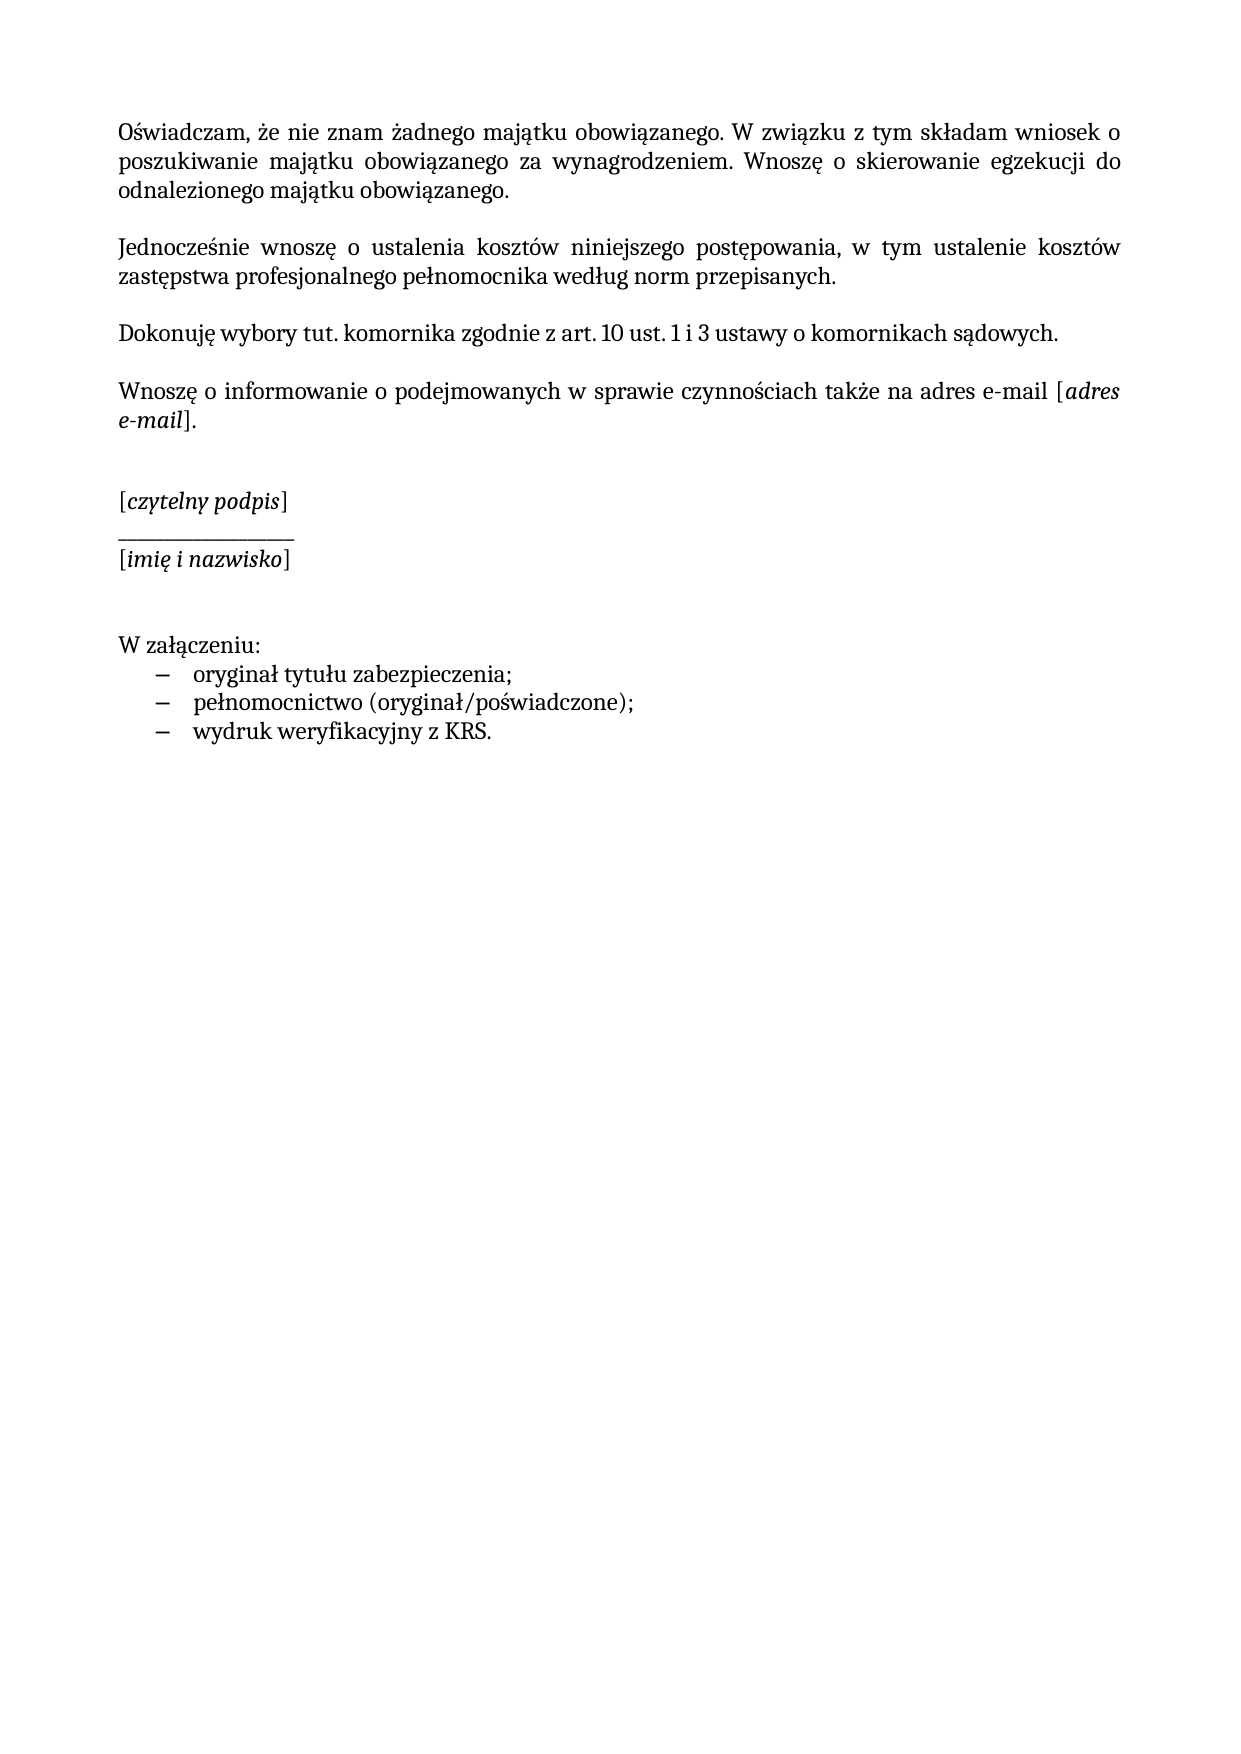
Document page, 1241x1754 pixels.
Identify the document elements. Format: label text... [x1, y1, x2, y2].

list pełnomocnictwo (oryginał/poświadczone); [156, 688, 1122, 717]
text Jednocześnie wnoszę o ustalenia kosztów niniejszego postępowania, w tym ustalenie kosztów zastępstwa profesjonalnego pełnomocnika według norm przepisanych. [118, 233, 1122, 291]
text Dokonuję wybory tut. komornika zgodnie z art. 10 ust. 1 i 3 ustawy o komornikach sądowych. [118, 319, 1122, 348]
text [imię i nazwisko] [118, 544, 1122, 573]
text ___________________ [118, 516, 1122, 544]
list wydruk weryfikacyjny z KRS. [156, 717, 1122, 746]
text W załączeniu: [118, 631, 1122, 659]
text Wnoszę o informowanie o podejmowanych w sprawie czynnościach także na adres e-mail [adres e-mail]. [118, 377, 1122, 434]
text [czytelny podpis] [118, 487, 1122, 516]
list oryginał tytułu zabezpieczenia; [156, 659, 1122, 688]
text Oświadczam, że nie znam żadnego majątku obowiązanego. W związku z tym składam wniosek o poszukiwanie majątku obowiązanego za wynagrodzeniem. Wnoszę o skierowanie egzekucji do odnalezionego majątku obowiązanego. [118, 118, 1122, 204]
